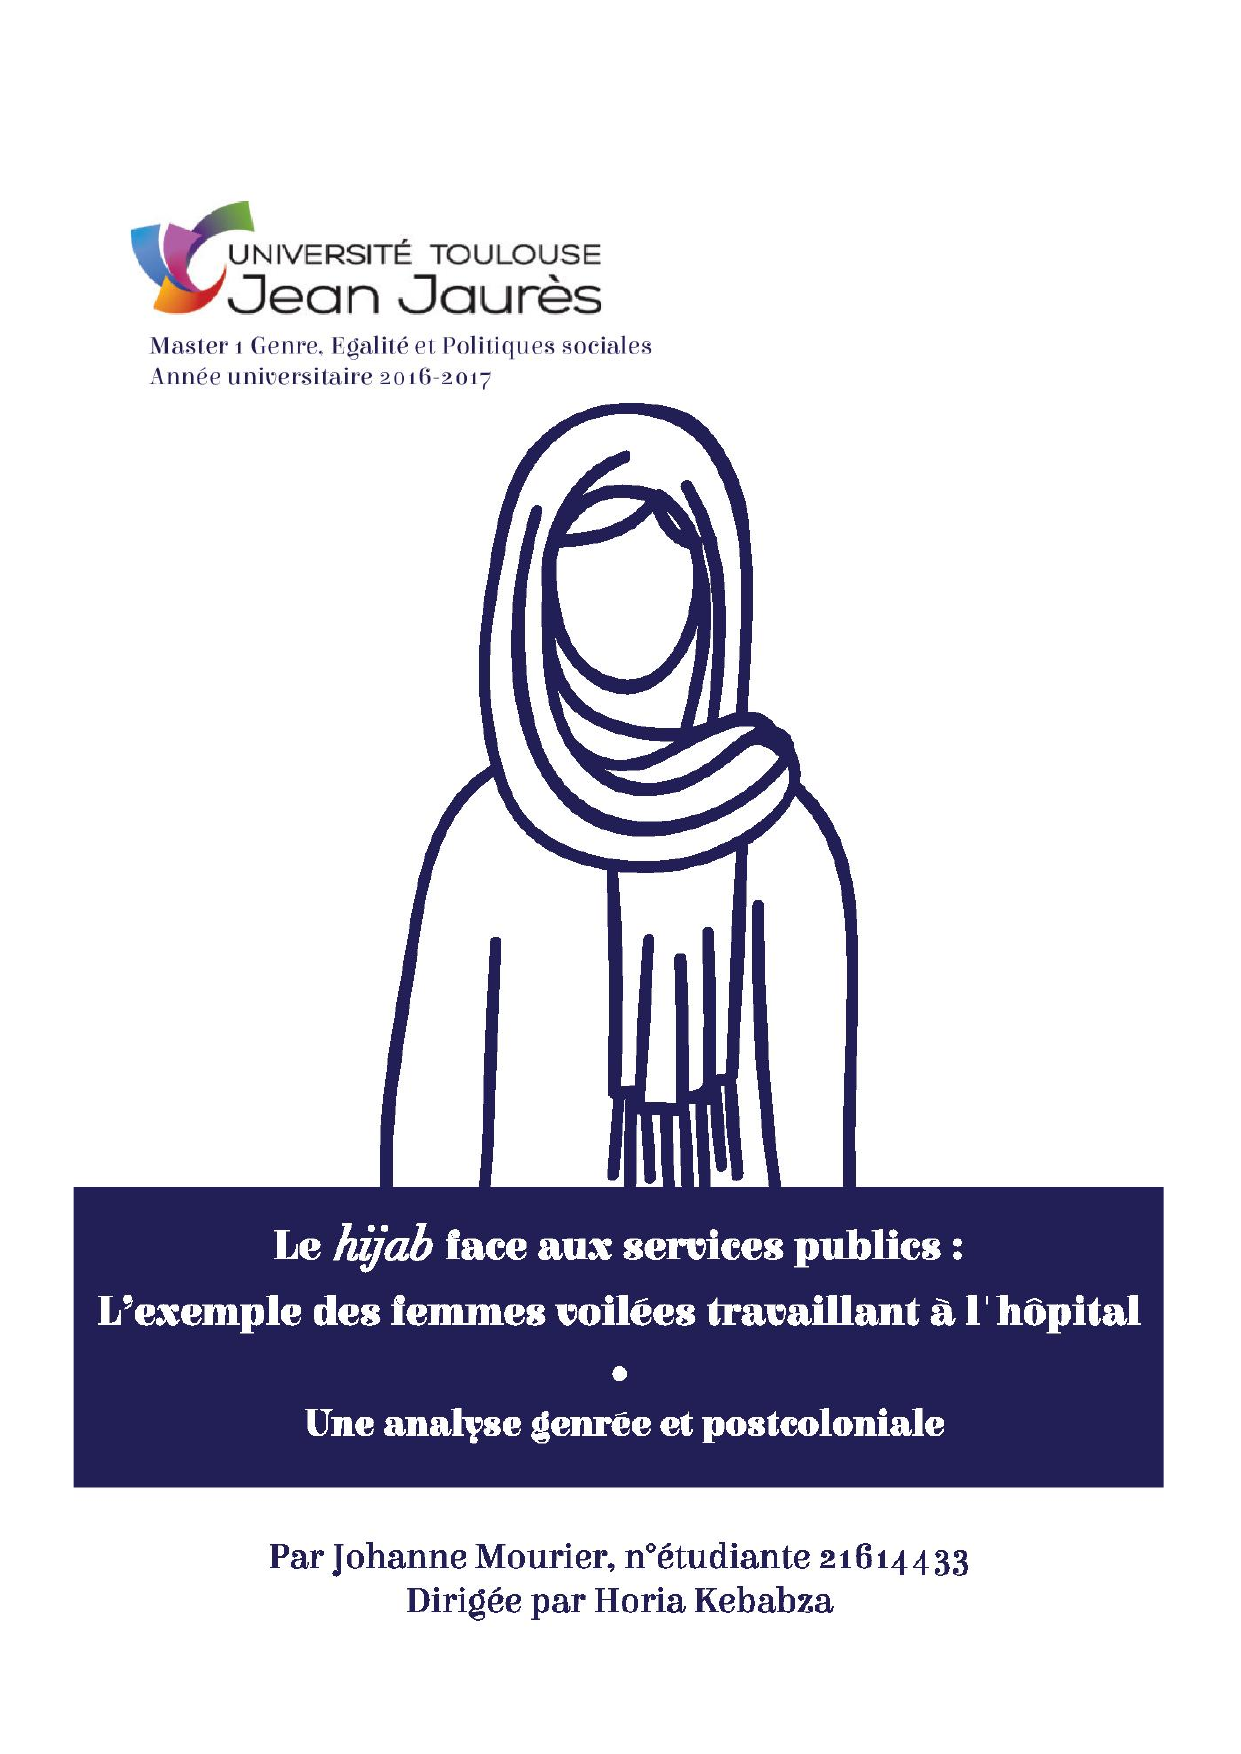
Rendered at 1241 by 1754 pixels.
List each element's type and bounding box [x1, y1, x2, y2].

picture [73, 150, 1164, 1692]
